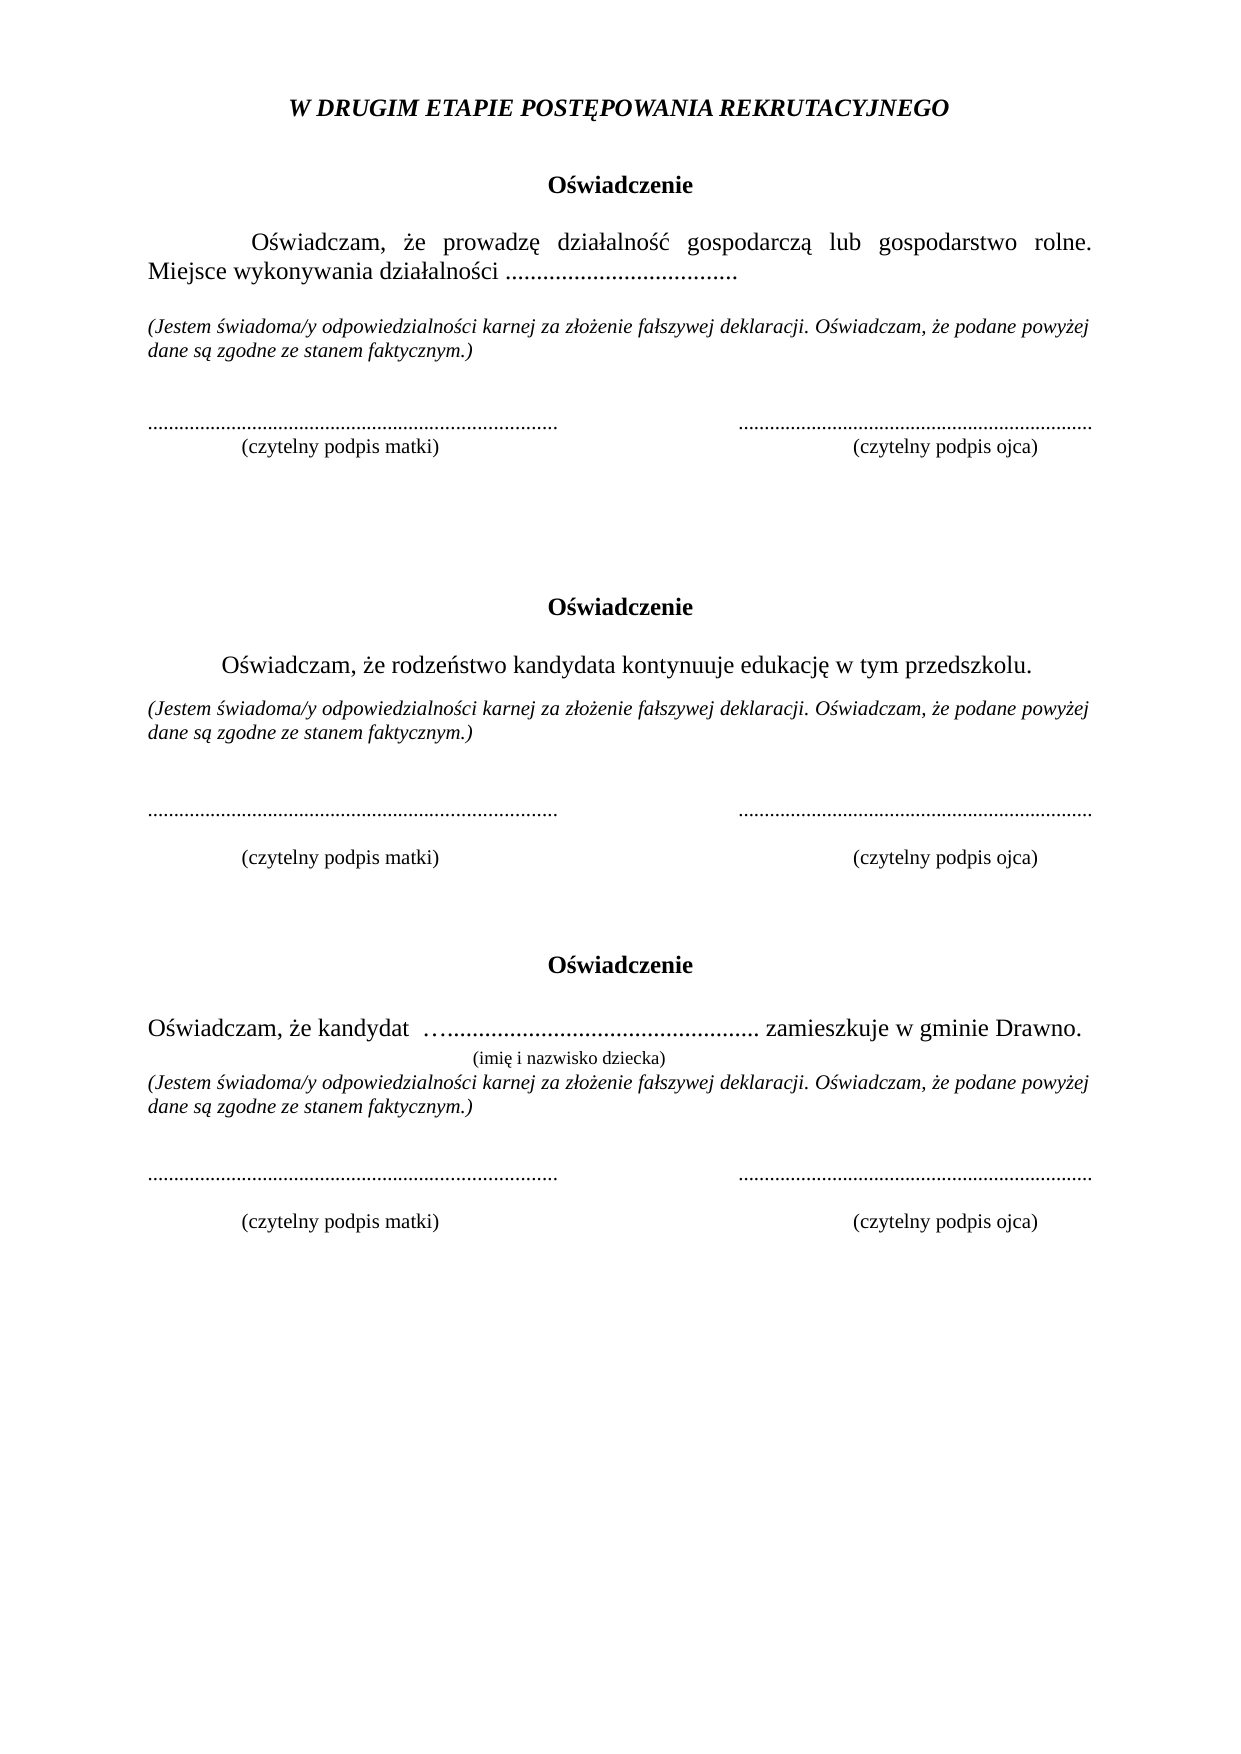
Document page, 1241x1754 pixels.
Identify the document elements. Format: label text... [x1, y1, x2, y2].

text Oświadczenie [148, 950, 1093, 979]
text (Jestem świadoma/y odpowiedzialności karnej za złożenie fałszywej deklaracji. Oświadczam, że podane powyżej dane są zgodne ze stanem faktycznym.) [148, 314, 1093, 362]
text Oświadczenie [148, 592, 1093, 621]
text Oświadczam, że prowadzę działalność gospodarczą lub gospodarstwo rolne. Miejsce wykonywania działalności [148, 227, 1093, 285]
text Oświadczenie [148, 170, 1093, 199]
text (Jestem świadoma/y odpowiedzialności karnej za złożenie fałszywej deklaracji. Oświadczam, że podane powyżej dane są zgodne ze stanem faktycznym.) [148, 1070, 1093, 1118]
text (czytelny podpis matki) (czytelny podpis ojca) [148, 434, 1093, 458]
text Oświadczam, że rodzeństwo kandydata kontynuuje edukację w tym przedszkolu. [148, 650, 1093, 679]
text (Jestem świadoma/y odpowiedzialności karnej za złożenie fałszywej deklaracji. Oświadczam, że podane powyżej dane są zgodne ze stanem faktycznym.) [148, 696, 1093, 744]
text W DRUGIM ETAPIE POSTĘPOWANIA REKRUTACYJNEGO [148, 93, 1093, 122]
text Oświadczam, że kandydat ….................................................. zamieszkuje w gminie Drawno. [148, 1013, 1093, 1041]
text (imię i nazwisko dziecka) [148, 1041, 1093, 1070]
text (czytelny podpis matki) (czytelny podpis ojca) [148, 844, 1093, 869]
text (czytelny podpis matki) (czytelny podpis ojca) [148, 1209, 1093, 1233]
